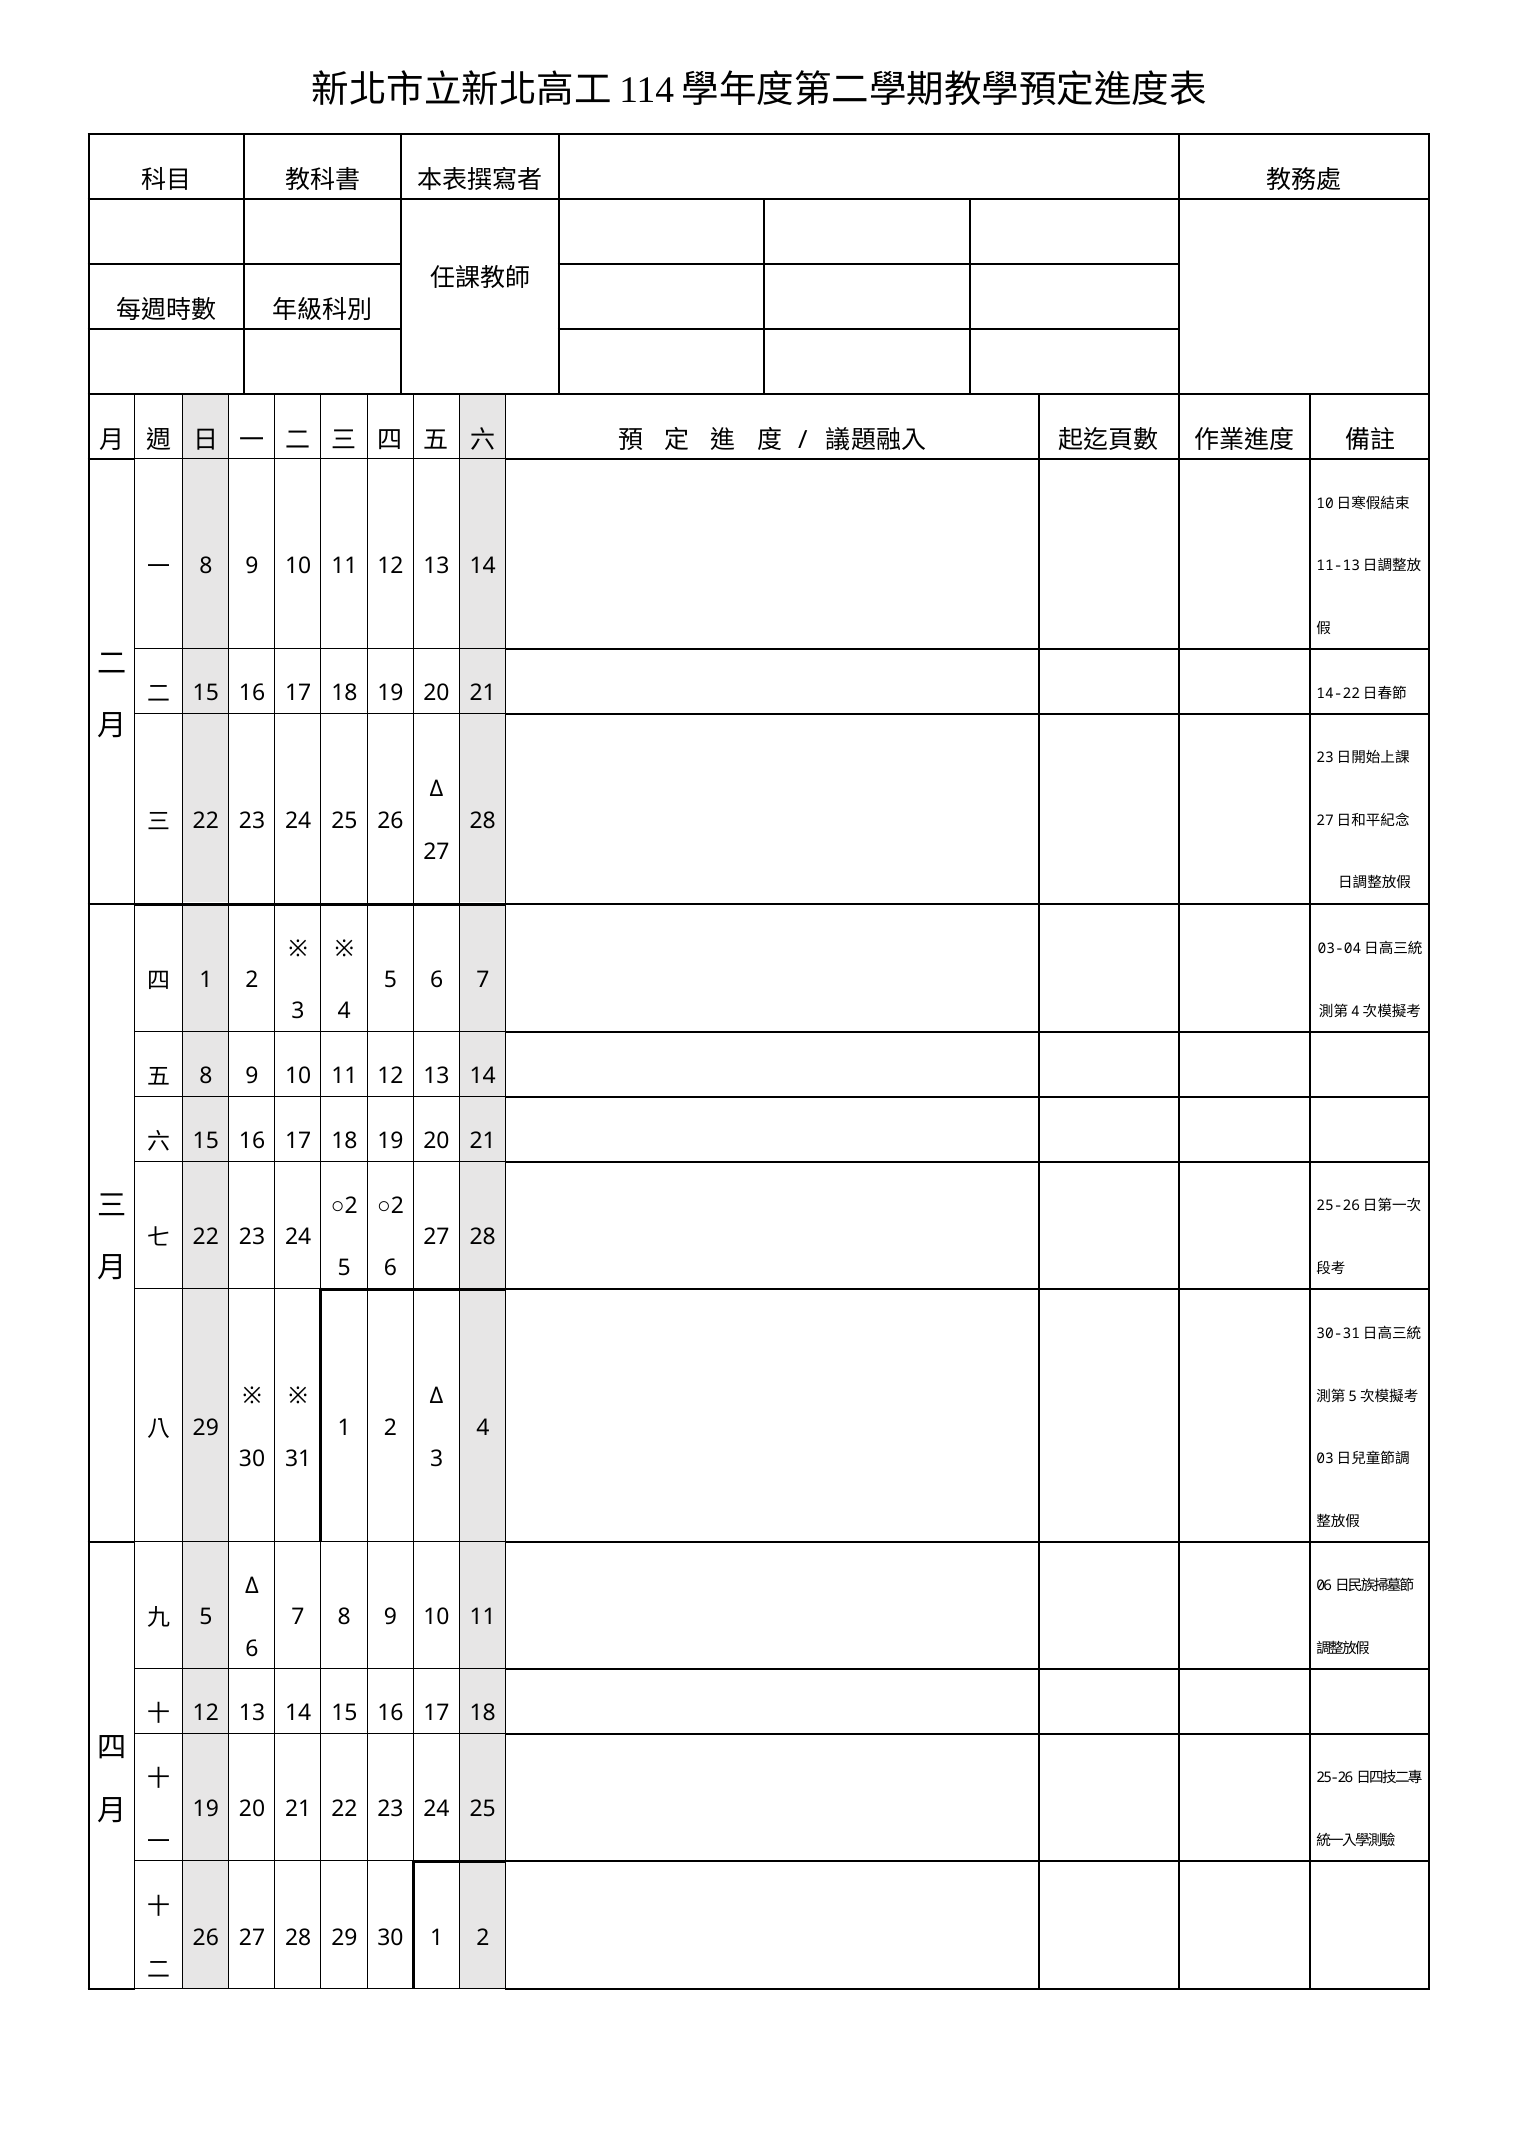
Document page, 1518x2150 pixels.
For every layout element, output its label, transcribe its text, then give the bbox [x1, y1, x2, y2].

table_cell 23日開始上課 27日和平紀念日調整放假 [1311, 715, 1428, 902]
table_cell 18 [321, 649, 367, 713]
table_cell 二月 [90, 460, 134, 902]
table_cell 7 [460, 906, 505, 1031]
table_cell 24 [275, 714, 320, 902]
table_cell 起迄頁數 [1040, 395, 1178, 458]
table_cell [1180, 1735, 1309, 1860]
table_cell 10日寒假結束 11-13日調整放假 [1311, 460, 1428, 648]
table_cell 25-26日第一次段考 [1311, 1163, 1428, 1288]
table_cell 13 [414, 459, 459, 648]
table_cell 22 [183, 1162, 228, 1288]
table_cell [1180, 1098, 1309, 1161]
table_cell [506, 1163, 1038, 1288]
table_cell 17 [275, 1097, 320, 1161]
table_cell [1040, 1098, 1178, 1161]
table_cell 20 [414, 649, 459, 713]
table_cell 15 [321, 1669, 367, 1733]
table_cell 一 [229, 395, 274, 458]
table_cell [1040, 1033, 1178, 1096]
table_cell [1311, 1862, 1428, 1988]
table_cell [1180, 905, 1309, 1031]
table_cell [1311, 1098, 1428, 1161]
table_cell 五 [414, 395, 459, 458]
table_cell [1311, 1670, 1428, 1733]
table_cell 12 [368, 1032, 413, 1096]
table_cell 18 [321, 1097, 367, 1161]
table_cell 16 [229, 1097, 274, 1161]
table_cell 一 [135, 459, 182, 648]
table_cell ※4 [321, 906, 367, 1031]
table_cell Δ 27 [414, 714, 459, 902]
table_cell 11 [321, 459, 367, 648]
table_cell 22 [183, 714, 228, 902]
table_cell 29 [321, 1861, 367, 1988]
table_cell 17 [414, 1669, 459, 1733]
table_cell ※30 [229, 1289, 274, 1541]
table_cell 20 [229, 1734, 274, 1860]
table_cell [1311, 1033, 1428, 1096]
table_cell 六 [135, 1097, 182, 1161]
table_cell 8 [183, 1032, 228, 1096]
table_cell 25 [460, 1734, 505, 1860]
table_cell 10 [414, 1542, 459, 1668]
table_cell 1 [322, 1291, 367, 1541]
table_cell 9 [368, 1542, 413, 1668]
table_cell 2 [229, 906, 274, 1031]
table_cell 28 [460, 714, 505, 902]
table_cell [1180, 1543, 1309, 1668]
table_cell [1040, 1163, 1178, 1288]
table_cell [506, 460, 1038, 648]
table_cell 06日民族掃墓節調整放假 [1311, 1543, 1428, 1668]
table_cell [1180, 200, 1428, 393]
table_cell 13 [414, 1032, 459, 1096]
table_cell 6 [414, 906, 459, 1031]
table_cell 24 [275, 1162, 320, 1288]
table_cell 11 [460, 1542, 505, 1668]
table_cell 任課教師 [402, 200, 558, 393]
table_cell 四 [368, 395, 413, 458]
table_cell 12 [183, 1669, 228, 1733]
table_cell 8 [183, 459, 228, 648]
table_cell 月 [90, 395, 134, 458]
table_cell 三 [321, 395, 367, 458]
table_cell 二 [135, 649, 182, 713]
table_cell [1040, 905, 1178, 1031]
table_cell [245, 330, 400, 393]
table_cell 21 [460, 1097, 505, 1161]
table_header [560, 135, 1178, 198]
table_cell Δ 3 [414, 1291, 459, 1541]
table_cell 五 [135, 1032, 182, 1096]
table_cell 16 [229, 649, 274, 713]
table_cell 2 [368, 1291, 413, 1541]
table_cell 28 [275, 1861, 320, 1988]
table_cell 23 [229, 714, 274, 902]
table_cell [506, 1670, 1038, 1733]
table_cell [90, 330, 243, 393]
table_cell 19 [368, 649, 413, 713]
table_cell [1040, 1862, 1178, 1988]
table_cell Δ 6 [229, 1542, 274, 1668]
table_cell 18 [460, 1669, 505, 1733]
table_cell 26 [183, 1861, 228, 1988]
table_cell 19 [183, 1734, 228, 1860]
table_cell 十 [135, 1669, 182, 1733]
table_cell 30-31日高三統測第5次模擬考 03日兒童節調整放假 [1311, 1290, 1428, 1541]
table_cell 11 [321, 1032, 367, 1096]
table_cell 21 [460, 649, 505, 713]
table_cell [1180, 1670, 1309, 1733]
table_cell ※31 [275, 1289, 319, 1541]
table_cell ○25 [321, 1162, 367, 1288]
table_cell [506, 1290, 1038, 1541]
table_cell 1 [415, 1863, 459, 1988]
table_cell 七 [135, 1162, 182, 1288]
table_cell [1180, 460, 1309, 648]
table_cell 10 [275, 459, 320, 648]
table_cell [506, 905, 1038, 1031]
table_cell 9 [229, 1032, 274, 1096]
table_cell 26 [368, 714, 413, 902]
table_cell 27 [229, 1861, 274, 1988]
table_cell 週 [135, 395, 182, 458]
table_cell 19 [368, 1097, 413, 1161]
table_cell 14 [460, 459, 505, 648]
table_cell [971, 330, 1178, 393]
table_cell 25 [321, 714, 367, 902]
table_cell [506, 1543, 1038, 1668]
table_cell [506, 1098, 1038, 1161]
table_cell 29 [183, 1289, 228, 1541]
table_cell [1040, 715, 1178, 902]
table_cell 作業進度 [1180, 395, 1309, 458]
table_cell [765, 265, 969, 328]
table_cell 5 [368, 906, 413, 1031]
table_cell 日 [183, 395, 228, 458]
table_cell [245, 200, 400, 263]
table_cell 17 [275, 649, 320, 713]
table_cell 13 [229, 1669, 274, 1733]
table_cell 四月 [90, 1543, 134, 1988]
table_cell ※3 [275, 906, 320, 1031]
table_cell 10 [275, 1032, 320, 1096]
table_cell 預定進度 / 議題融入 [506, 395, 1038, 458]
table_cell 八 [135, 1289, 182, 1541]
table_cell [765, 330, 969, 393]
table_cell 4 [460, 1291, 505, 1541]
table_cell [1180, 715, 1309, 902]
table_cell 15 [183, 649, 228, 713]
table_cell 03-04日高三統測第4次模擬考 [1311, 905, 1428, 1031]
table_cell 5 [183, 1542, 228, 1668]
table_cell [506, 650, 1038, 713]
table_cell 九 [135, 1542, 182, 1668]
table_cell 二 [275, 395, 320, 458]
table_cell 年級科別 [245, 265, 400, 328]
table_cell [1180, 1290, 1309, 1541]
table_cell 14 [460, 1032, 505, 1096]
table_cell 12 [368, 459, 413, 648]
table_cell 23 [229, 1162, 274, 1288]
table_cell [765, 200, 969, 263]
table_cell 十二 [135, 1861, 182, 1988]
table_cell [506, 1735, 1038, 1860]
table_cell 四 [135, 906, 182, 1031]
table_cell 1 [183, 906, 228, 1031]
table_cell 15 [183, 1097, 228, 1161]
table_header 教科書 [245, 135, 400, 198]
table_cell [971, 265, 1178, 328]
table_cell [1040, 460, 1178, 648]
table_cell 22 [321, 1734, 367, 1860]
table_cell [506, 1033, 1038, 1096]
table_cell 7 [275, 1542, 320, 1668]
table_cell 27 [414, 1162, 459, 1288]
table_cell 十一 [135, 1734, 182, 1860]
table_cell 備註 [1311, 395, 1428, 458]
table_cell 三 [135, 714, 182, 902]
table_header 教務處 [1180, 135, 1428, 198]
table_cell [506, 1862, 1038, 1988]
table_cell 六 [460, 395, 505, 458]
table_cell [971, 200, 1178, 263]
table_cell ○26 [368, 1162, 413, 1288]
table_cell [1180, 1163, 1309, 1288]
table_cell [1180, 1033, 1309, 1096]
table_cell 20 [414, 1097, 459, 1161]
table_cell 每週時數 [90, 265, 243, 328]
table_cell [1040, 650, 1178, 713]
table_cell [1040, 1670, 1178, 1733]
table_cell [1040, 1735, 1178, 1860]
table_cell [560, 200, 763, 263]
table_cell 2 [460, 1863, 505, 1988]
table_cell 25-26日四技二專統一入學測驗 [1311, 1735, 1428, 1860]
table_cell [1180, 1862, 1309, 1988]
table_cell 8 [321, 1542, 367, 1668]
table_cell 23 [368, 1734, 413, 1860]
table_cell [90, 200, 243, 263]
table_cell 9 [229, 459, 274, 648]
table_cell 三月 [90, 905, 134, 1541]
table_cell [560, 265, 763, 328]
table_cell [1040, 1543, 1178, 1668]
table_cell 30 [368, 1861, 412, 1988]
table_cell [1040, 1290, 1178, 1541]
table_header 本表撰寫者 [402, 135, 558, 198]
table_cell [560, 330, 763, 393]
table_cell 28 [460, 1162, 505, 1288]
table_cell 24 [414, 1734, 459, 1860]
table_header 科目 [90, 135, 243, 198]
table_cell 21 [275, 1734, 320, 1860]
table_cell [506, 715, 1038, 902]
table_cell 14-22日春節 [1311, 650, 1428, 713]
table_cell 14 [275, 1669, 320, 1733]
table_cell [1180, 650, 1309, 713]
table_cell 16 [368, 1669, 413, 1733]
